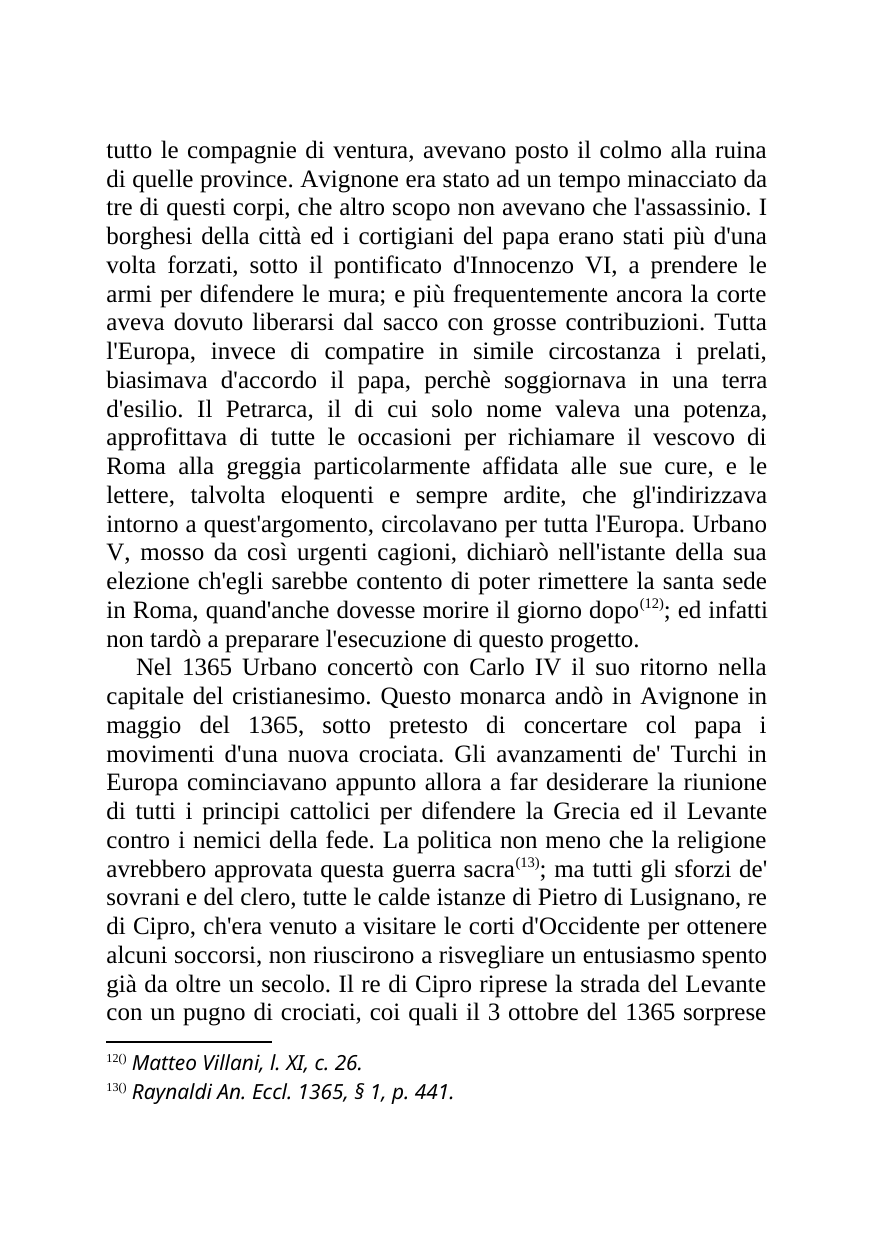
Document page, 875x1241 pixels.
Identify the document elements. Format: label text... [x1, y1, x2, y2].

text Nel 1365 Urbano concertò con Carlo IV il suo ritorno nella capitale del cristianesimo. Questo monarca andò in Avignone in maggio del 1365, sotto pretesto di concertare col papa i movimenti d'una nuova crociata. Gli avanzamenti de' Turchi in Europa cominciavano appunto allora a far desiderare la riunione di tutti i principi cattolici per difendere la Grecia ed il Levante contro i nemici della fede. La politica non meno che la religione avrebbero approvata questa guerra sacra(); ma tutti gli sforzi de' sovrani e del clero, tutte le calde istanze di Pietro di Lusignano, re di Cipro, ch'era venuto a visitare le corti d'Occidente per ottenere alcuni soccorsi, non riuscirono a risvegliare un entusiasmo spento già da oltre un secolo. Il re di Cipro riprese la strada del Levante con un pugno di crociati, coi quali il 3 ottobre del 1365 sorprese [106, 652, 768, 1026]
text () Raynaldi An. Eccl. 1365, § 1, p. 441. [106, 1077, 768, 1105]
text () Matteo Villani, l. XI, c. 26. [106, 1048, 768, 1077]
text tutto le compagnie di ventura, avevano posto il colmo alla ruina di quelle province. Avignone era stato ad un tempo minacciato da tre di questi corpi, che altro scopo non avevano che l'assassinio. I borghesi della città ed i cortigiani del papa erano stati più d'una volta forzati, sotto il pontificato d'Innocenzo VI, a prendere le armi per difendere le mura; e più frequentemente ancora la corte aveva dovuto liberarsi dal sacco con grosse contribuzioni. Tutta l'Europa, invece di compatire in simile circostanza i prelati, biasimava d'accordo il papa, perchè soggiornava in una terra d'esilio. Il Petrarca, il di cui solo nome valeva una potenza, approfittava di tutte le occasioni per richiamare il vescovo di Roma alla greggia particolarmente affidata alle sue cure, e le lettere, talvolta eloquenti e sempre ardite, che gl'indirizzava intorno a quest'argomento, circolavano per tutta l'Europa. Urbano V, mosso da così urgenti cagioni, dichiarò nell'istante della sua elezione ch'egli sarebbe contento di poter rimettere la santa sede in Roma, quand'anche dovesse morire il giorno dopo(); ed infatti non tardò a preparare l'esecuzione di questo progetto. [106, 135, 768, 652]
